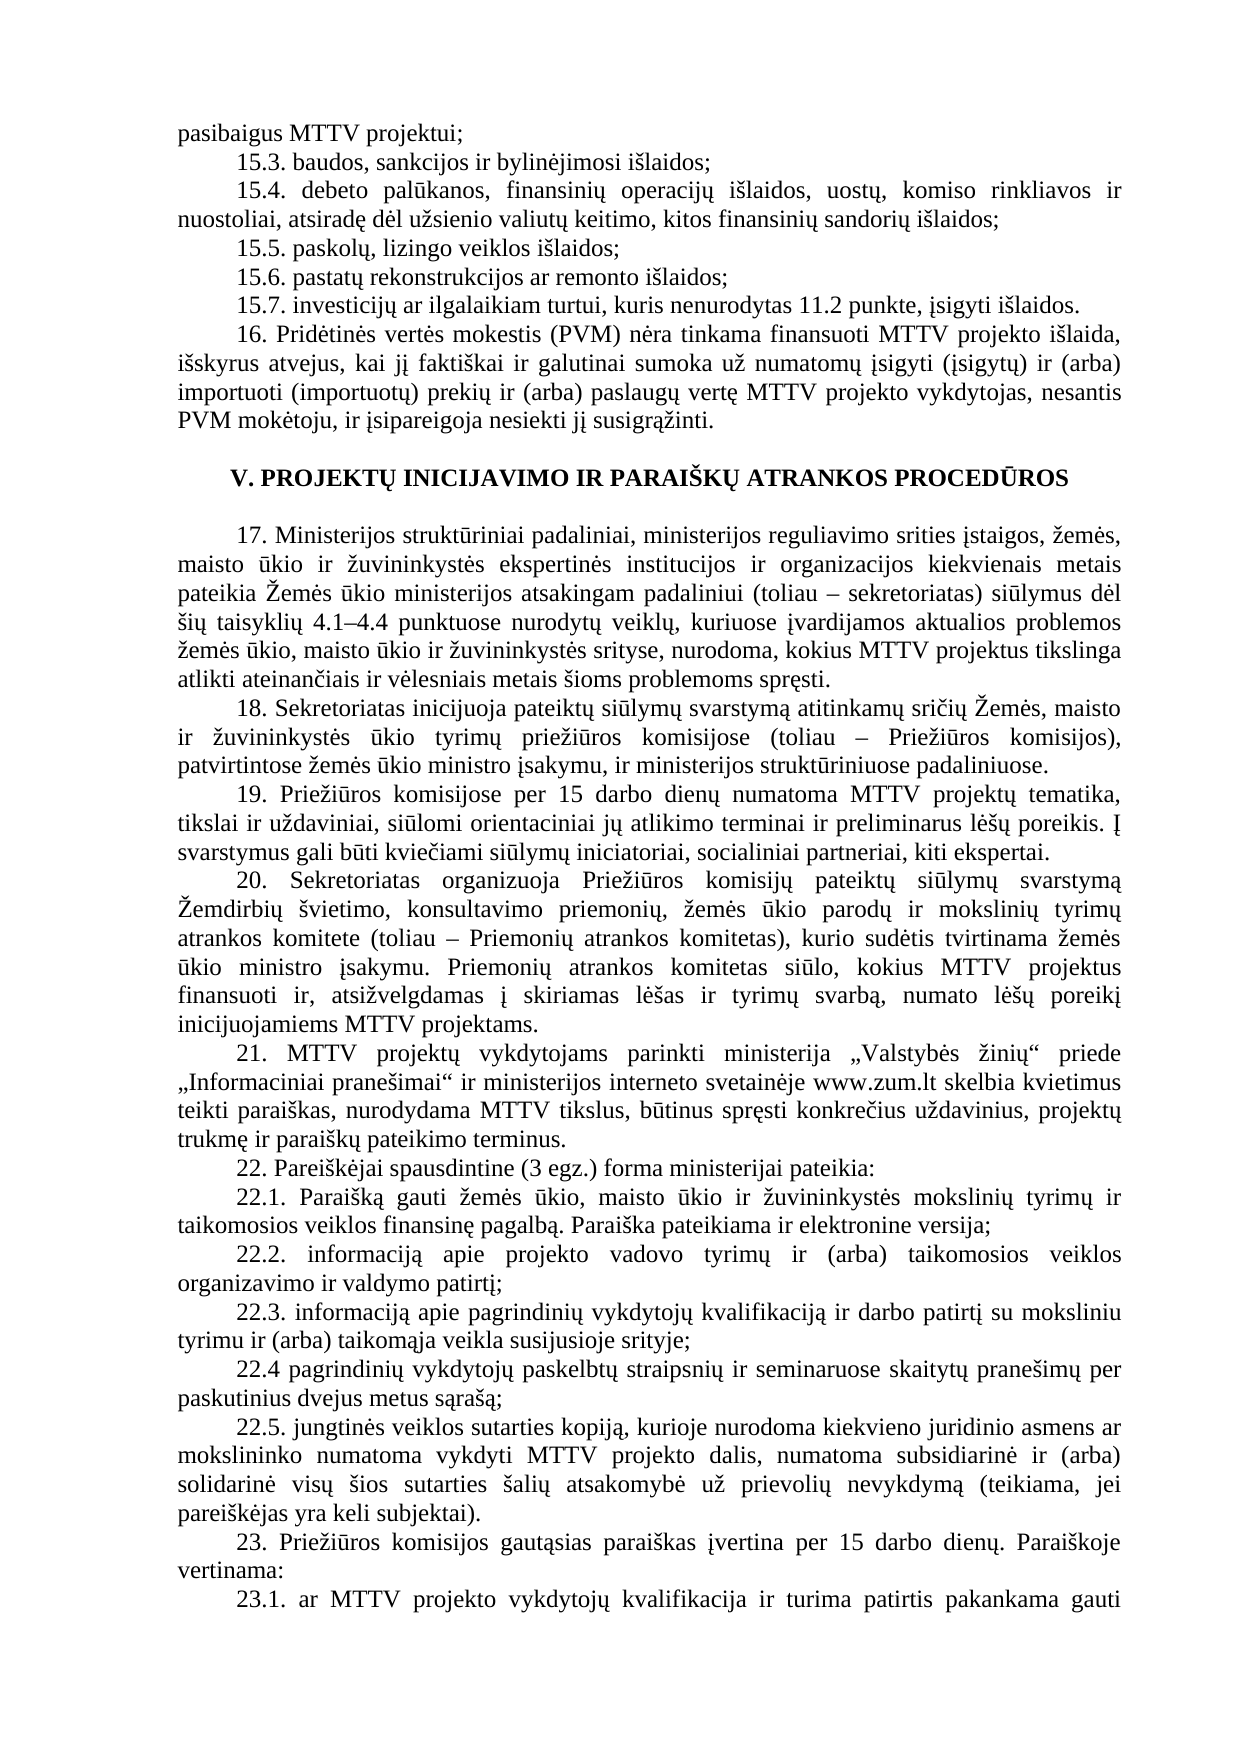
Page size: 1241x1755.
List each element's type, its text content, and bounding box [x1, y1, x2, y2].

text 15.6. pastatų rekonstrukcijos ar remonto išlaidos; [177, 262, 1122, 291]
text 19. Priežiūros komisijose per 15 darbo dienų numatoma MTTV projektų tematika, tikslai ir uždaviniai, siūlomi orientaciniai jų atlikimo terminai ir preliminarus lėšų poreikis. Į svarstymus gali būti kviečiami siūlymų iniciatoriai, socialiniai partneriai, kiti ekspertai. [177, 779, 1122, 866]
text 15.3. baudos, sankcijos ir bylinėjimosi išlaidos; [177, 147, 1122, 176]
text 15.7. investicijų ar ilgalaikiam turtui, kuris nenurodytas 11.2 punkte, įsigyti išlaidos. [177, 291, 1122, 319]
text 17. Ministerijos struktūriniai padaliniai, ministerijos reguliavimo srities įstaigos, žemės, maisto ūkio ir žuvininkystės ekspertinės institucijos ir organizacijos kiekvienais metais pateikia Žemės ūkio ministerijos atsakingam padaliniui (toliau – sekretoriatas) siūlymus dėl šių taisyklių 4.1–4.4 punktuose nurodytų veiklų, kuriuose įvardijamos aktualios problemos žemės ūkio, maisto ūkio ir žuvininkystės srityse, nurodoma, kokius MTTV projektus tikslinga atlikti ateinančiais ir vėlesniais metais šioms problemoms spręsti. [177, 521, 1122, 693]
text 23. Priežiūros komisijos gautąsias paraiškas įvertina per 15 darbo dienų. Paraiškoje vertinama: [177, 1527, 1122, 1584]
text 22.1. Paraišką gauti žemės ūkio, maisto ūkio ir žuvininkystės mokslinių tyrimų ir taikomosios veiklos finansinę pagalbą. Paraiška pateikiama ir elektronine versija; [177, 1182, 1122, 1239]
text 22.4 pagrindinių vykdytojų paskelbtų straipsnių ir seminaruose skaitytų pranešimų per paskutinius dvejus metus sąrašą; [177, 1354, 1122, 1412]
text 22.2. informaciją apie projekto vadovo tyrimų ir (arba) taikomosios veiklos organizavimo ir valdymo patirtį; [177, 1239, 1122, 1297]
text 21. MTTV projektų vykdytojams parinkti ministerija „Valstybės žinių“ priede „Informaciniai pranešimai“ ir ministerijos interneto svetainėje www.zum.lt skelbia kvietimus teikti paraiškas, nurodydama MTTV tikslus, būtinus spręsti konkrečius uždavinius, projektų trukmę ir paraiškų pateikimo terminus. [177, 1038, 1122, 1153]
text 15.4. debeto palūkanos, finansinių operacijų išlaidos, uostų, komiso rinkliavos ir nuostoliai, atsiradę dėl užsienio valiutų keitimo, kitos finansinių sandorių išlaidos; [177, 176, 1122, 233]
text V. PROJEKTŲ INICIJAVIMO IR PARAIŠKŲ ATRANKOS PROCEDŪROS [177, 463, 1122, 492]
text 22. Pareiškėjai spausdintine (3 egz.) forma ministerijai pateikia: [177, 1153, 1122, 1182]
text 20. Sekretoriatas organizuoja Priežiūros komisijų pateiktų siūlymų svarstymą Žemdirbių švietimo, konsultavimo priemonių, žemės ūkio parodų ir mokslinių tyrimų atrankos komitete (toliau – Priemonių atrankos komitetas), kurio sudėtis tvirtinama žemės ūkio ministro įsakymu. Priemonių atrankos komitetas siūlo, kokius MTTV projektus finansuoti ir, atsižvelgdamas į skiriamas lėšas ir tyrimų svarbą, numato lėšų poreikį inicijuojamiems MTTV projektams. [177, 866, 1122, 1038]
text 22.3. informaciją apie pagrindinių vykdytojų kvalifikaciją ir darbo patirtį su moksliniu tyrimu ir (arba) taikomąja veikla susijusioje srityje; [177, 1297, 1122, 1354]
text pasibaigus MTTV projektui; [177, 118, 1122, 147]
text 18. Sekretoriatas inicijuoja pateiktų siūlymų svarstymą atitinkamų sričių Žemės, maisto ir žuvininkystės ūkio tyrimų priežiūros komisijose (toliau – Priežiūros komisijos), patvirtintose žemės ūkio ministro įsakymu, ir ministerijos struktūriniuose padaliniuose. [177, 693, 1122, 779]
text 23.1. ar MTTV projekto vykdytojų kvalifikacija ir turima patirtis pakankama gauti [177, 1584, 1122, 1613]
text 15.5. paskolų, lizingo veiklos išlaidos; [177, 233, 1122, 262]
text 22.5. jungtinės veiklos sutarties kopiją, kurioje nurodoma kiekvieno juridinio asmens ar mokslininko numatoma vykdyti MTTV projekto dalis, numatoma subsidiarinė ir (arba) solidarinė visų šios sutarties šalių atsakomybė už prievolių nevykdymą (teikiama, jei pareiškėjas yra keli subjektai). [177, 1412, 1122, 1527]
text 16. Pridėtinės vertės mokestis (PVM) nėra tinkama finansuoti MTTV projekto išlaida, išskyrus atvejus, kai jį faktiškai ir galutinai sumoka už numatomų įsigyti (įsigytų) ir (arba) importuoti (importuotų) prekių ir (arba) paslaugų vertę MTTV projekto vykdytojas, nesantis PVM mokėtoju, ir įsipareigoja nesiekti jį susigrąžinti. [177, 319, 1122, 434]
